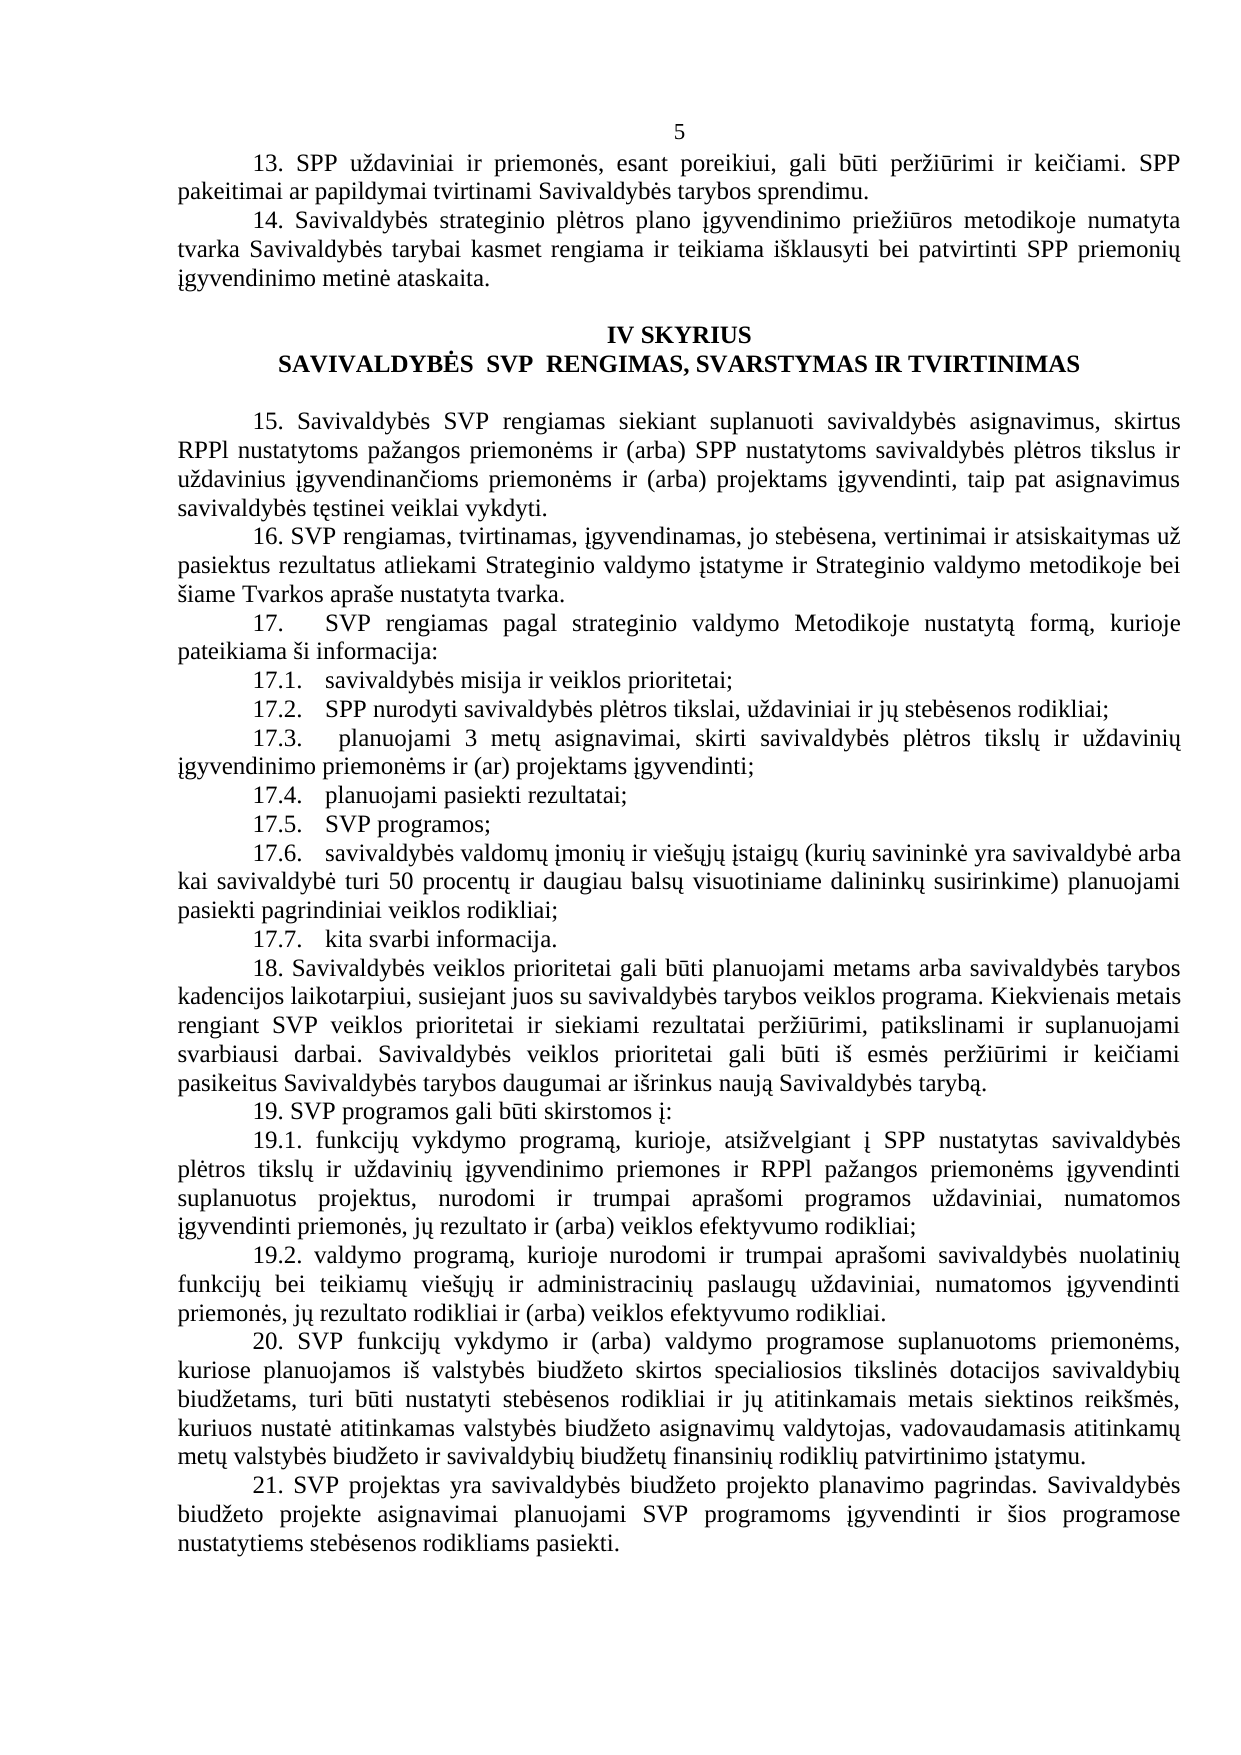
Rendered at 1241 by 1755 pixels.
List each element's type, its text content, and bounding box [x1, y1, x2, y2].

text 17.6. savivaldybės valdomų įmonių ir viešųjų įstaigų (kurių savininkė yra savivaldybė arba kai savivaldybė turi 50 procentų ir daugiau balsų visuotiniame dalininkų susirinkime) planuojami pasiekti pagrindiniai veiklos rodikliai; [177, 838, 1181, 924]
text 17. SVP rengiamas pagal strateginio valdymo Metodikoje nustatytą formą, kurioje pateikiama ši informacija: [177, 608, 1181, 665]
text 20. SVP funkcijų vykdymo ir (arba) valdymo programose suplanuotoms priemonėms, kuriose planuojamos iš valstybės biudžeto skirtos specialiosios tikslinės dotacijos savivaldybių biudžetams, turi būti nustatyti stebėsenos rodikliai ir jų atitinkamais metais siektinos reikšmės, kuriuos nustatė atitinkamas valstybės biudžeto asignavimų valdytojas, vadovaudamasis atitinkamų metų valstybės biudžeto ir savivaldybių biudžetų finansinių rodiklių patvirtinimo įstatymu. [177, 1326, 1181, 1470]
text 17.2. SPP nurodyti savivaldybės plėtros tikslai, uždaviniai ir jų stebėsenos rodikliai; [177, 694, 1181, 723]
text IV SKYRIUS [177, 320, 1181, 349]
text 17.4. planuojami pasiekti rezultatai; [177, 780, 1181, 809]
text 17.1. savivaldybės misija ir veiklos prioritetai; [177, 665, 1181, 694]
text 21. SVP projektas yra savivaldybės biudžeto projekto planavimo pagrindas. Savivaldybės biudžeto projekte asignavimai planuojami SVP programoms įgyvendinti ir šios programose nustatytiems stebėsenos rodikliams pasiekti. [177, 1470, 1181, 1556]
text SAVIVALDYBĖS SVP RENGIMAS, SVARSTYMAS IR TVIRTINIMAS [177, 349, 1181, 378]
text 14. Savivaldybės strateginio plėtros plano įgyvendinimo priežiūros metodikoje numatyta tvarka Savivaldybės tarybai kasmet rengiama ir teikiama išklausyti bei patvirtinti SPP priemonių įgyvendinimo metinė ataskaita. [177, 205, 1181, 291]
text 19. SVP programos gali būti skirstomos į: [177, 1096, 1181, 1125]
text 13. SPP uždaviniai ir priemonės, esant poreikiui, gali būti peržiūrimi ir keičiami. SPP pakeitimai ar papildymai tvirtinami Savivaldybės tarybos sprendimu. [177, 148, 1181, 205]
text 19.1. funkcijų vykdymo programą, kurioje, atsižvelgiant į SPP nustatytas savivaldybės plėtros tikslų ir uždavinių įgyvendinimo priemones ir RPPl pažangos priemonėms įgyvendinti suplanuotus projektus, nurodomi ir trumpai aprašomi programos uždaviniai, numatomos įgyvendinti priemonės, jų rezultato ir (arba) veiklos efektyvumo rodikliai; [177, 1125, 1181, 1240]
text 17.3. planuojami 3 metų asignavimai, skirti savivaldybės plėtros tikslų ir uždavinių įgyvendinimo priemonėms ir (ar) projektams įgyvendinti; [177, 723, 1181, 780]
text 15. Savivaldybės SVP rengiamas siekiant suplanuoti savivaldybės asignavimus, skirtus RPPl nustatytoms pažangos priemonėms ir (arba) SPP nustatytoms savivaldybės plėtros tikslus ir uždavinius įgyvendinančioms priemonėms ir (arba) projektams įgyvendinti, taip pat asignavimus savivaldybės tęstinei veiklai vykdyti. [177, 406, 1181, 521]
text 17.7. kita svarbi informacija. [177, 924, 1181, 953]
text 18. Savivaldybės veiklos prioritetai gali būti planuojami metams arba savivaldybės tarybos kadencijos laikotarpiui, susiejant juos su savivaldybės tarybos veiklos programa. Kiekvienais metais rengiant SVP veiklos prioritetai ir siekiami rezultatai peržiūrimi, patikslinami ir suplanuojami svarbiausi darbai. Savivaldybės veiklos prioritetai gali būti iš esmės peržiūrimi ir keičiami pasikeitus Savivaldybės tarybos daugumai ar išrinkus naują Savivaldybės tarybą. [177, 953, 1181, 1096]
text 17.5. SVP programos; [177, 809, 1181, 838]
text 19.2. valdymo programą, kurioje nurodomi ir trumpai aprašomi savivaldybės nuolatinių funkcijų bei teikiamų viešųjų ir administracinių paslaugų uždaviniai, numatomos įgyvendinti priemonės, jų rezultato rodikliai ir (arba) veiklos efektyvumo rodikliai. [177, 1240, 1181, 1326]
text 16. SVP rengiamas, tvirtinamas, įgyvendinamas, jo stebėsena, vertinimai ir atsiskaitymas už pasiektus rezultatus atliekami Strateginio valdymo įstatyme ir Strateginio valdymo metodikoje bei šiame Tvarkos apraše nustatyta tvarka. [177, 521, 1181, 608]
